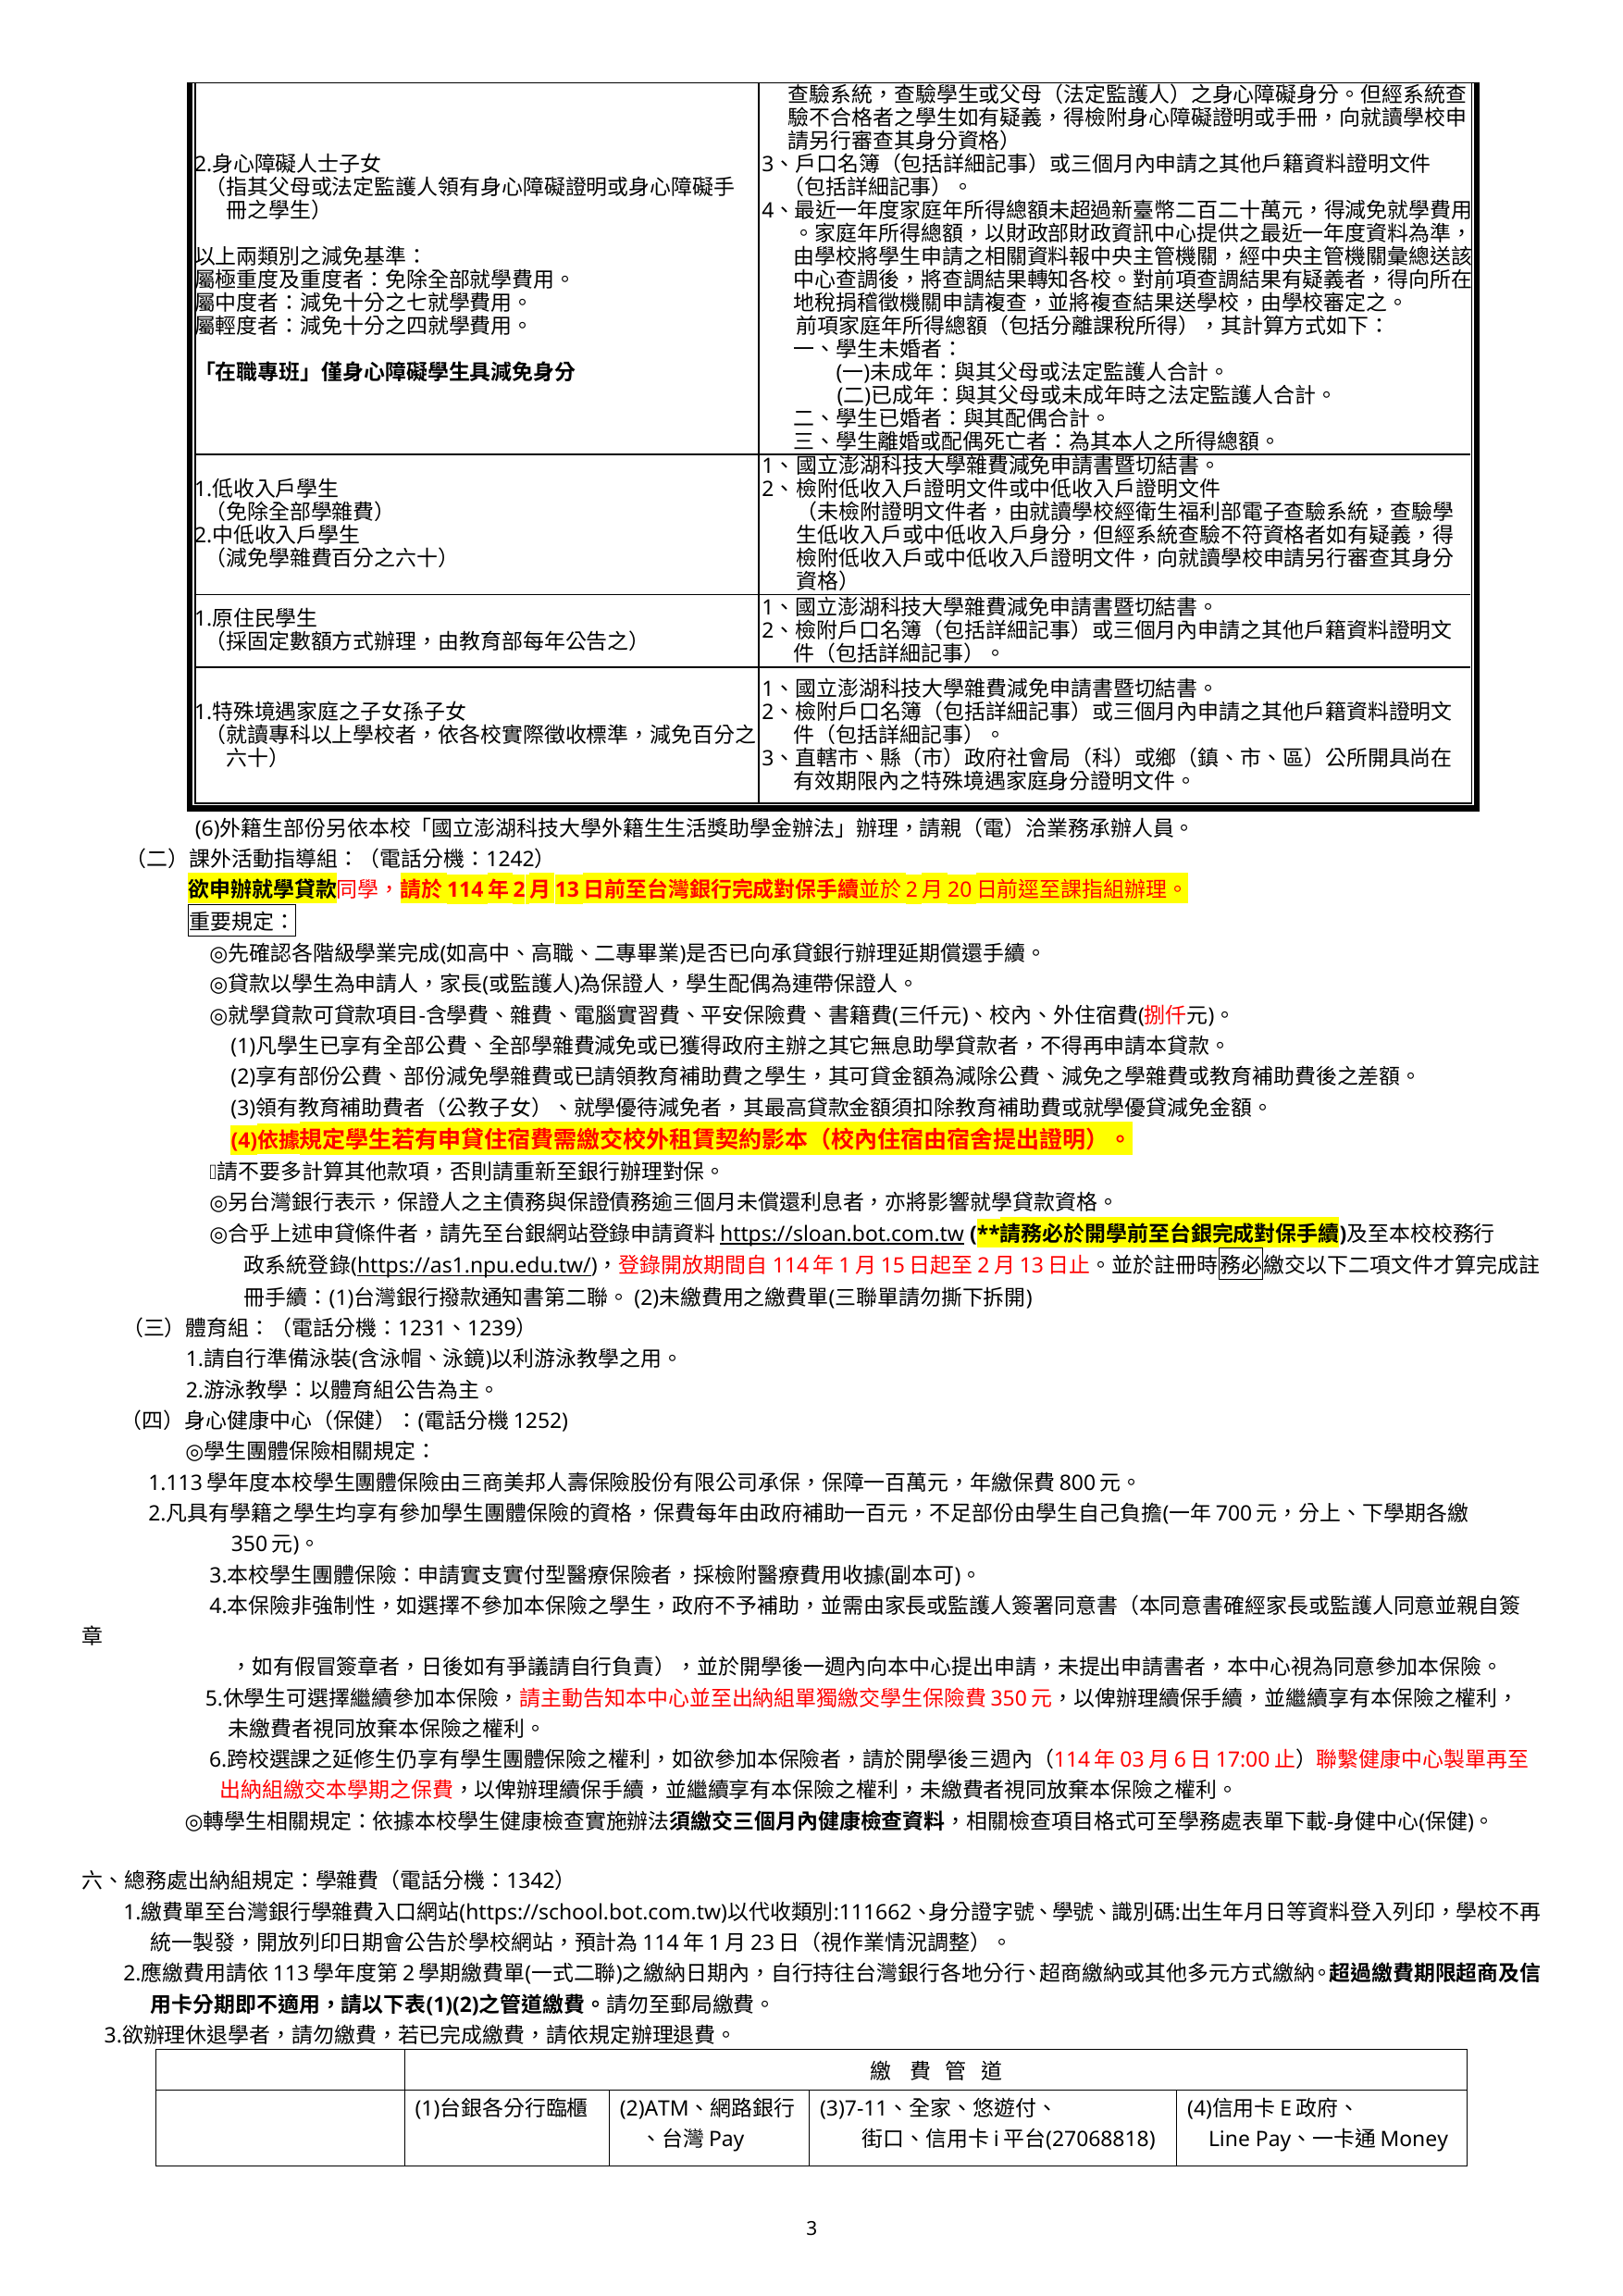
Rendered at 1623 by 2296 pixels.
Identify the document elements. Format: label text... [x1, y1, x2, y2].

text 六、總務處出納組規定：學雜費（電話分機：1342） [82, 1864, 1541, 1894]
table_cell 2.身心障礙人士子女 （指其父母或法定監護人領有身心障礙證明或身心障礙手 冊之學生） 以上兩類別之減免基準： 屬極重度及重度者：免除全部就學費用。 屬中度者：減免十分之七就學費用。 屬輕度者：減免十分之四就學費用。 「在職專班」僅身心障礙學生具減免身分 [196, 83, 758, 453]
text （四）身心健康中心（保健）：(電話分機1252) [82, 1404, 1541, 1434]
text 欲申辦就學貸款同學，請於114年2月13日前至台灣銀行完成對保手續並於2月20日前逕至課指組辦理。 [82, 873, 1541, 904]
text 重要規定： [189, 905, 295, 936]
text 2.游泳教學：以體育組公告為主。 [82, 1372, 1541, 1404]
table_cell 國立澎湖科技大學雜費減免申請書暨切結書。 檢附低收入戶證明文件或中低收入戶證明文件 （未檢附證明文件者，由就讀學校經衛生福利部電子查驗系統，查驗學 生低收入戶或中低收入戶身分，但經系統查驗不符資格者如有疑義，得 檢附低收入戶或中低收入戶證明文件，向就讀學校申請另行審查其身分 資格） [760, 453, 1471, 594]
text ◎學生團體保險相關規定： [82, 1434, 1541, 1465]
text 未繳費者視同放棄本保險之權利。 [105, 1712, 1541, 1743]
text （三）體育組：（電話分機：1231、1239） [82, 1311, 1541, 1342]
text 6.跨校選課之延修生仍享有學生團體保險之權利，如欲參加本保險者，請於開學後三週內（114年03月6日17:00止）聯繫健康中心製單再至 [93, 1743, 1541, 1773]
text (2)享有部份公費、部份減免學雜費或已請領教育補助費之學生，其可貸金額為減除公費、減免之學雜費或教育補助費後之差額。 [82, 1060, 1541, 1090]
text (3)領有教育補助費者（公教子女）、就學優待減免者，其最高貸款金額須扣除教育補助費或就學優貸減免金額。 [82, 1090, 1541, 1122]
text [296, 904, 1541, 937]
table_cell (3)7-11、全家、悠遊付、 街口、信用卡i平台(27068818) [810, 2091, 1176, 2166]
table_header 繳 費 管 道 [405, 2050, 1467, 2090]
text ◎另台灣銀行表示，保證人之主債務與保證債務逾三個月未償還利息者，亦將影響就學貸款資格。 [82, 1185, 1541, 1217]
text 1.請自行準備泳裝(含泳帽、泳鏡)以利游泳教學之用。 [82, 1342, 1541, 1372]
text 2.凡具有學籍之學生均享有參加學生團體保險的資格，保費每年由政府補助一百元，不足部份由學生自己負擔(一年700元，分上、下學期各繳 [82, 1496, 1541, 1527]
text (6)外籍生部份另依本校「國立澎湖科技大學外籍生生活獎助學金辦法」辦理，請親（電）洽業務承辦人員。 [195, 812, 1541, 842]
table_cell (1)台銀各分行臨櫃 [405, 2091, 609, 2166]
table_cell 1、國立澎湖科技大學雜費減免申請書暨切結書。 2、檢附戶口名簿（包括詳細記事）或三個月內申請之其他戶籍資料證明文 件（包括詳細記事）。 3、直轄市、縣（市）政府社會局（科）或鄉（鎮、市、區）公所開具尚在 有效期限內之特殊境遇家庭身分證明文件。 [760, 666, 1471, 802]
text 2.應繳費用請依113學年度第2學期繳費單(一式二聯)之繳納日期內，自行持往台灣銀行各地分行、超商繳納或其他多元方式繳納。超過繳費期限超商及信用卡分期即不適用，請以下表(1)(2)之管道繳費。請勿至郵局繳費。 [123, 1956, 1541, 2018]
text 政系統登錄(https://as1.npu.edu.tw/)，登錄開放期間自114年1月15日起至2月13日止。並於註冊時務必繳交以下二項文件才算完成註冊手續：(1)台灣銀行撥款通知書第二聯。 (2)未繳費用之繳費單(三聯單請勿撕下拆開) [244, 1247, 1541, 1311]
text 350元)。 [220, 1527, 1541, 1558]
text 請不要多計算其他款項，否則請重新至銀行辦理對保。 [82, 1155, 1541, 1185]
table_cell 1.原住民學生 （採固定數額方式辦理，由教育部每年公告之） [196, 595, 758, 666]
text ◎先確認各階級學業完成(如高中、高職、二專畢業)是否已向承貸銀行辦理延期償還手續。 [82, 937, 1541, 967]
text （二）課外活動指導組：（電話分機：1242） [126, 842, 1541, 873]
text ◎就學貸款可貸款項目-含學費、雜費、電腦實習費、平安保險費、書籍費(三仟元)、校內、外住宿費(捌仟元)。 [82, 998, 1541, 1029]
table_cell 查驗系統，查驗學生或父母（法定監護人）之身心障礙身分。但經系統查 驗不合格者之學生如有疑義，得檢附身心障礙證明或手冊，向就讀學校申 請另行審查其身分資格） 3、戶口名簿（包括詳細記事）或三個月內申請之其他戶籍資料證明文件 （包括詳細記事）。 4、最近一年度家庭年所得總額未超過新臺幣二百二十萬元，得減免就學費用 。家庭年所得總額，以財政部財政資訊中心提供之最近一年度資料為準， 由學校將學生申請之相關資料報中央主管機關，經中央主管機關彙總送該 中心查調後，將查調結果轉知各校。對前項查調結果有疑義者，得向所在 地稅捐稽徵機關申請複查，並將複查結果送學校，由學校審定之。 前項家庭年所得總額（包括分離課稅所得），其計算方式如下： 一、學生未婚者： (一)未成年：與其父母或法定監護人合計。 (二)已成年：與其父母或未成年時之法定監護人合計。 二、學生已婚者：與其配偶合計。 三、學生離婚或配偶死亡者：為其本人之所得總額。 [760, 83, 1471, 453]
text 1.113學年度本校學生團體保險由三商美邦人壽保險股份有限公司承保，保障一百萬元，年繳保費800元。 [82, 1465, 1541, 1496]
text 3.本校學生團體保險：申請實支實付型醫療保險者，採檢附醫療費用收據(副本可)。 [82, 1558, 1541, 1589]
text 3.欲辦理休退學者，請勿繳費，若已完成繳費，請依規定辦理退費。 [82, 2018, 1541, 2049]
text ◎貸款以學生為申請人，家長(或監護人)為保證人，學生配偶為連帶保證人。 [82, 967, 1541, 998]
table_cell [156, 2091, 404, 2166]
text ◎合乎上述申貸條件者，請先至台銀網站登錄申請資料https://sloan.bot.com.tw (**請務必於開學前至台銀完成對保手續)及至本校校務行 [82, 1217, 1541, 1247]
text 1.繳費單至台灣銀行學雜費入口網站(https://school.bot.com.tw)以代收類別:111662、身分證字號、學號、識別碼:出生年月日等資料登入列印，學校不再統一製發，開放列印日期會公告於學校網站，預計為114年1月23日（視作業情況調整）。 [123, 1894, 1541, 1956]
text 4.本保險非強制性，如選擇不參加本保險之學生，政府不予補助，並需由家長或監護人簽署同意書（本同意書確經家長或監護人同意並親自簽章 [82, 1589, 1541, 1650]
table_cell 1.低收入戶學生 （免除全部學雜費） 2.中低收入戶學生 （減免學雜費百分之六十） [196, 455, 758, 594]
text [82, 904, 188, 937]
table_header [156, 2050, 404, 2090]
text 5.休學生可選擇繼續參加本保險，請主動告知本中心並至出納組單獨繳交學生保險費350元，以俾辦理續保手續，並繼續享有本保險之權利， [82, 1681, 1541, 1712]
table_cell (4)信用卡E政府、 Line Pay、一卡通Money [1177, 2091, 1467, 2166]
text (4)依據規定學生若有申貸住宿費需繳交校外租賃契約影本（校內住宿由宿舍提出證明）。 [82, 1122, 1541, 1155]
text (1)凡學生已享有全部公費、全部學雜費減免或已獲得政府主辦之其它無息助學貸款者，不得再申請本貸款。 [82, 1029, 1541, 1060]
text ◎轉學生相關規定：依據本校學生健康檢查實施辦法須繳交三個月內健康檢查資料，相關檢查項目格式可至學務處表單下載-身健中心(保健)。 [82, 1804, 1541, 1835]
table_cell 1.特殊境遇家庭之子女孫子女 （就讀專科以上學校者，依各校實際徵收標準，減免百分之 六十） [196, 668, 758, 802]
text 出納組繳交本學期之保費，以俾辦理續保手續，並繼續享有本保險之權利，未繳費者視同放棄本保險之權利。 [93, 1773, 1541, 1804]
table_cell 1、國立澎湖科技大學雜費減免申請書暨切結書。 2、檢附戶口名簿（包括詳細記事）或三個月內申請之其他戶籍資料證明文 件（包括詳細記事）。 [760, 594, 1471, 666]
table_cell (2)ATM、網路銀行 、台灣Pay [610, 2091, 809, 2166]
text ，如有假冒簽章者，日後如有爭議請自行負責），並於開學後一週內向本中心提出申請，未提出申請書者，本中心視為同意參加本保險。 [82, 1650, 1541, 1681]
